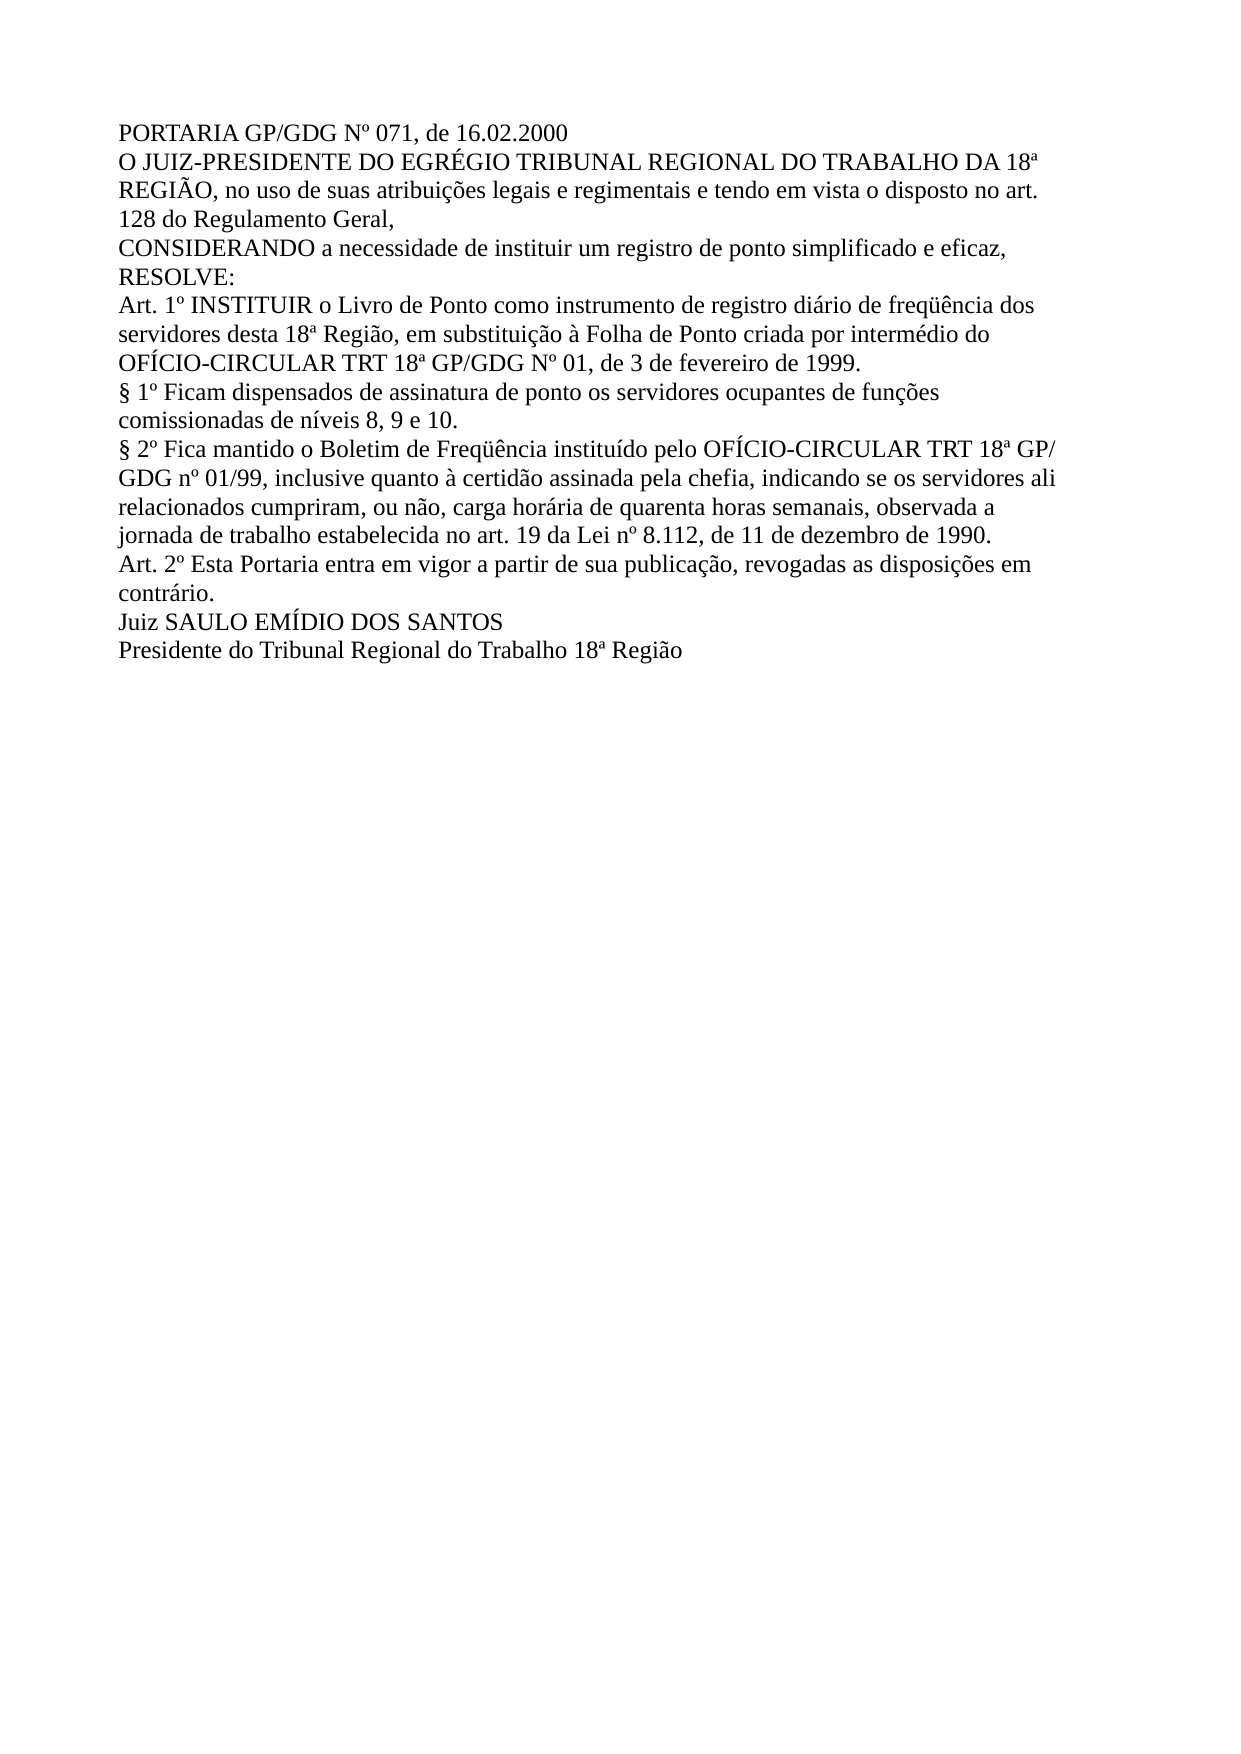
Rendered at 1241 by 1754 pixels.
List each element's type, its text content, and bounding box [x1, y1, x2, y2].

text PORTARIA GP/GDG Nº 071, de 16.02.2000 O JUIZ-PRESIDENTE DO EGRÉGIO TRIBUNAL REGIONAL DO TRABALHO DA 18ª REGIÃO, no uso de suas atribuições legais e regimentais e tendo em vista o disposto no art. 128 do Regulamento Geral, CONSIDERANDO a necessidade de instituir um registro de ponto simplificado e eficaz, RESOLVE: Art. 1º INSTITUIR o Livro de Ponto como instrumento de registro diário de freqüência dos servidores desta 18ª Região, em substituição à Folha de Ponto criada por intermédio do OFÍCIO-CIRCULAR TRT 18ª GP/GDG Nº 01, de 3 de fevereiro de 1999. § 1º Ficam dispensados de assinatura de ponto os servidores ocupantes de funções comissionadas de níveis 8, 9 e 10. § 2º Fica mantido o Boletim de Freqüência instituído pelo OFÍCIO-CIRCULAR TRT 18ª GP/ GDG nº 01/99, inclusive quanto à certidão assinada pela chefia, indicando se os servidores ali relacionados cumpriram, ou não, carga horária de quarenta horas semanais, observada a jornada de trabalho estabelecida no art. 19 da Lei nº 8.112, de 11 de dezembro de 1990. Art. 2º Esta Portaria entra em vigor a partir de sua publicação, revogadas as disposições em contrário. Juiz SAULO EMÍDIO DOS SANTOS Presidente do Tribunal Regional do Trabalho 18ª Região [118, 118, 1122, 664]
